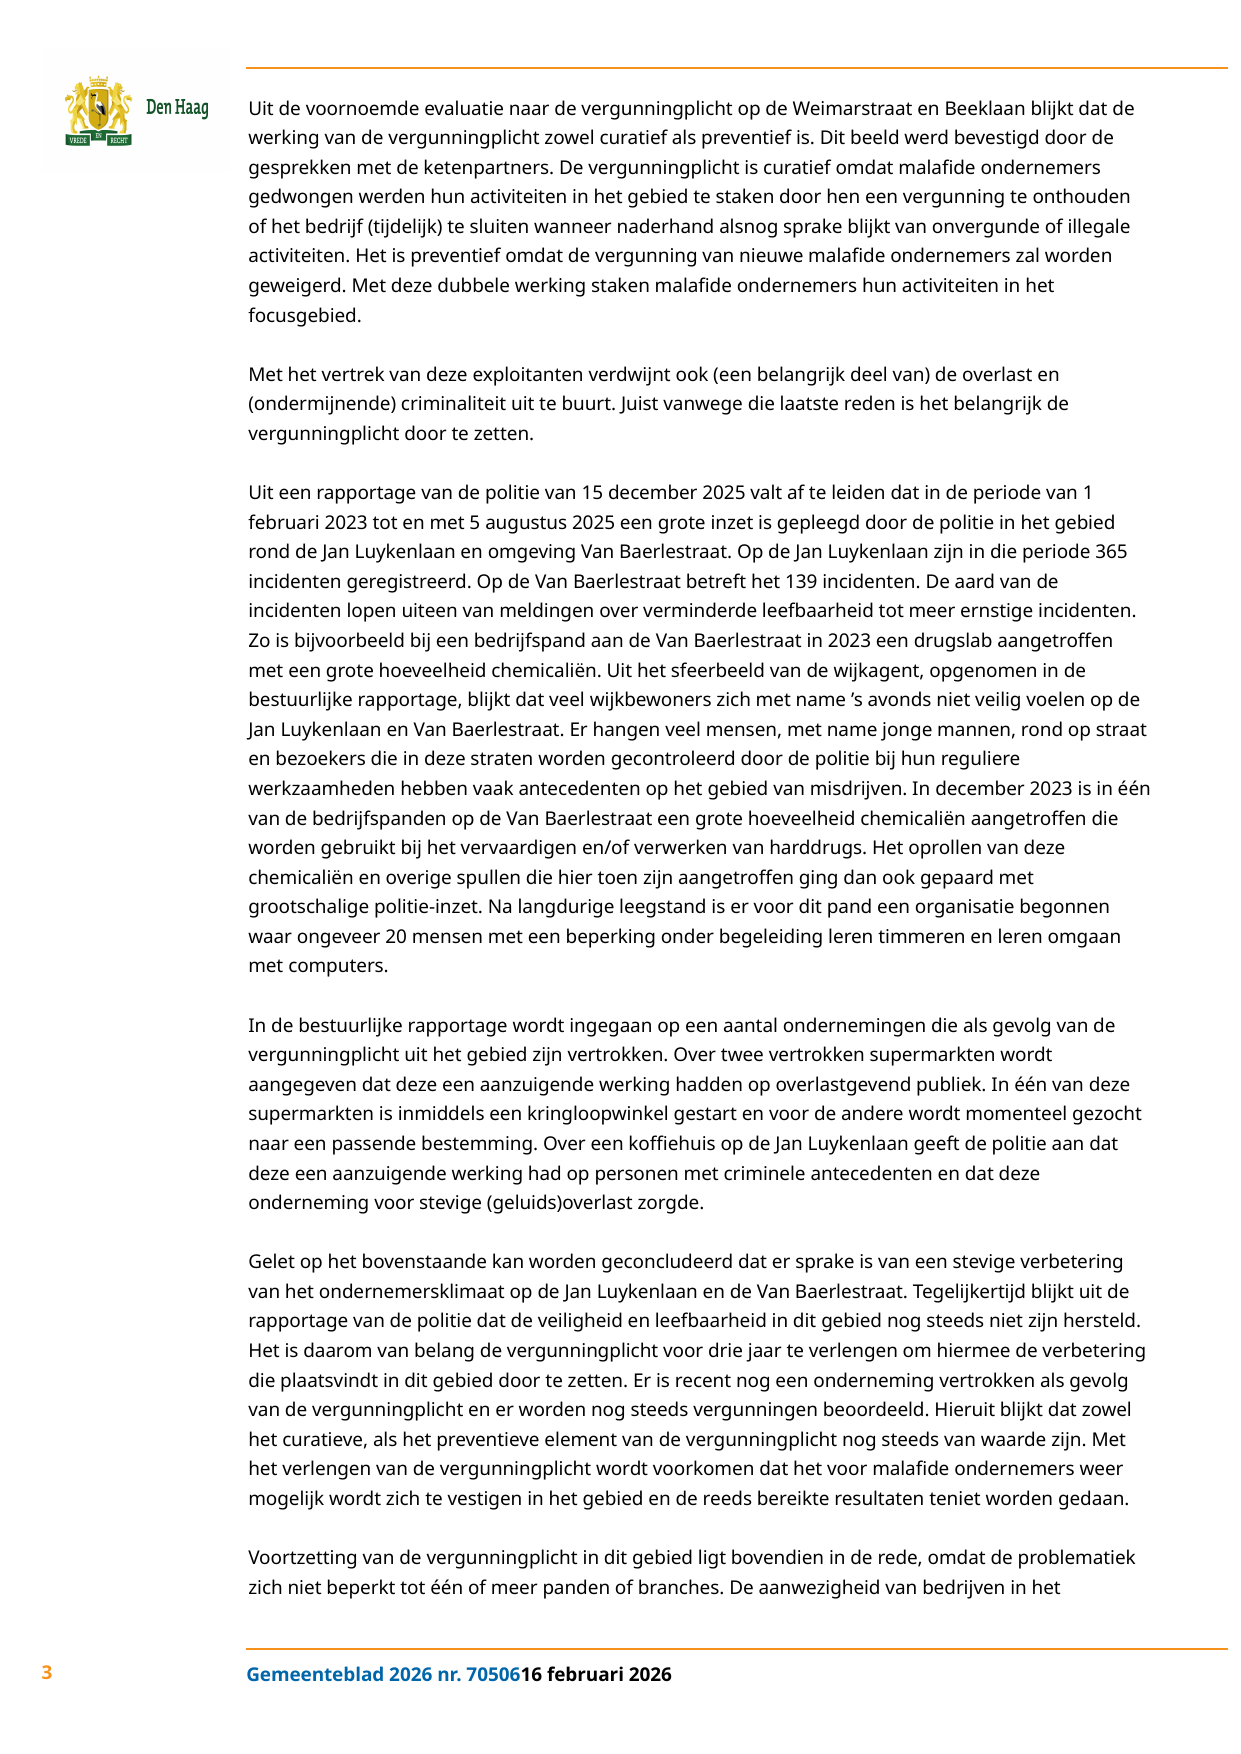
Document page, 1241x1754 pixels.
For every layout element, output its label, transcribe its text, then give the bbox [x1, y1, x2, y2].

text Uit een rapportage van de politie van 15 december 2025 valt af te leiden dat in de periode van 1 februari 2023 tot en met 5 augustus 2025 een grote inzet is gepleegd door de politie in het gebied rond de Jan Luykenlaan en omgeving Van Baerlestraat. Op de Jan Luykenlaan zijn in die periode 365 incidenten geregistreerd. Op de Van Baerlestraat betreft het 139 incidenten. De aard van de incidenten lopen uiteen van meldingen over verminderde leefbaarheid tot meer ernstige incidenten. Zo is bijvoorbeeld bij een bedrijfspand aan de Van Baerlestraat in 2023 een drugslab aangetroffen met een grote hoeveelheid chemicaliën. Uit het sfeerbeeld van de wijkagent, opgenomen in de bestuurlijke rapportage, blijkt dat veel wijkbewoners zich met name ’s avonds niet veilig voelen op de Jan Luykenlaan en Van Baerlestraat. Er hangen veel mensen, met name jonge mannen, rond op straat en bezoekers die in deze straten worden gecontroleerd door de politie bij hun reguliere werkzaamheden hebben vaak antecedenten op het gebied van misdrijven. In december 2023 is in één van de bedrijfspanden op de Van Baerlestraat een grote hoeveelheid chemicaliën aangetroffen die worden gebruikt bij het vervaardigen en/of verwerken van harddrugs. Het oprollen van deze chemicaliën en overige spullen die hier toen zijn aangetroffen ging dan ook gepaard met grootschalige politie-inzet. Na langdurige leegstand is er voor dit pand een organisatie begonnen waar ongeveer 20 mensen met een beperking onder begeleiding leren timmeren en leren omgaan met computers. [248, 479, 1152, 978]
text Met het vertrek van deze exploitanten verdwijnt ook (een belangrijk deel van) de overlast en (ondermijnende) criminaliteit uit te buurt. Juist vanwege die laatste reden is het belangrijk de vergunningplicht door te zetten. [248, 361, 1152, 446]
text Uit de voornoemde evaluatie naar de vergunningplicht op de Weimarstraat en Beeklaan blijkt dat de werking van de vergunningplicht zowel curatief als preventief is. Dit beeld werd bevestigd door de gesprekken met de ketenpartners. De vergunningplicht is curatief omdat malafide ondernemers gedwongen werden hun activiteiten in het gebied te staken door hen een vergunning te onthouden of het bedrijf (tijdelijk) te sluiten wanneer naderhand alsnog sprake blijkt van onvergunde of illegale activiteiten. Het is preventief omdat de vergunning van nieuwe malafide ondernemers zal worden geweigerd. Met deze dubbele werking staken malafide ondernemers hun activiteiten in het focusgebied. [248, 95, 1152, 328]
text Gelet op het bovenstaande kan worden geconcludeerd dat er sprake is van een stevige verbetering van het ondernemersklimaat op de Jan Luykenlaan en de Van Baerlestraat. Tegelijkertijd blijkt uit de rapportage van de politie dat de veiligheid en leefbaarheid in dit gebied nog steeds niet zijn hersteld. Het is daarom van belang de vergunningplicht voor drie jaar te verlengen om hiermee de verbetering die plaatsvindt in dit gebied door te zetten. Er is recent nog een onderneming vertrokken als gevolg van de vergunningplicht en er worden nog steeds vergunningen beoordeeld. Hieruit blijkt dat zowel het curatieve, als het preventieve element van de vergunningplicht nog steeds van waarde zijn. Met het verlengen van de vergunningplicht wordt voorkomen dat het voor malafide ondernemers weer mogelijk wordt zich te vestigen in het gebied en de reeds bereikte resultaten teniet worden gedaan. [248, 1248, 1152, 1511]
text In de bestuurlijke rapportage wordt ingegaan op een aantal ondernemingen die als gevolg van de vergunningplicht uit het gebied zijn vertrokken. Over twee vertrokken supermarkten wordt aangegeven dat deze een aanzuigende werking hadden op overlastgevend publiek. In één van deze supermarkten is inmiddels een kringloopwinkel gestart en voor de andere wordt momenteel gezocht naar een passende bestemming. Over een koffiehuis op de Jan Luykenlaan geeft de politie aan dat deze een aanzuigende werking had op personen met criminele antecedenten en dat deze onderneming voor stevige (geluids)overlast zorgde. [248, 1012, 1152, 1215]
picture [41, 47, 231, 172]
text Voortzetting van de vergunningplicht in dit gebied ligt bovendien in de rede, omdat de problematiek zich niet beperkt tot één of meer panden of branches. De aanwezigheid van bedrijven in het [248, 1544, 1152, 1600]
